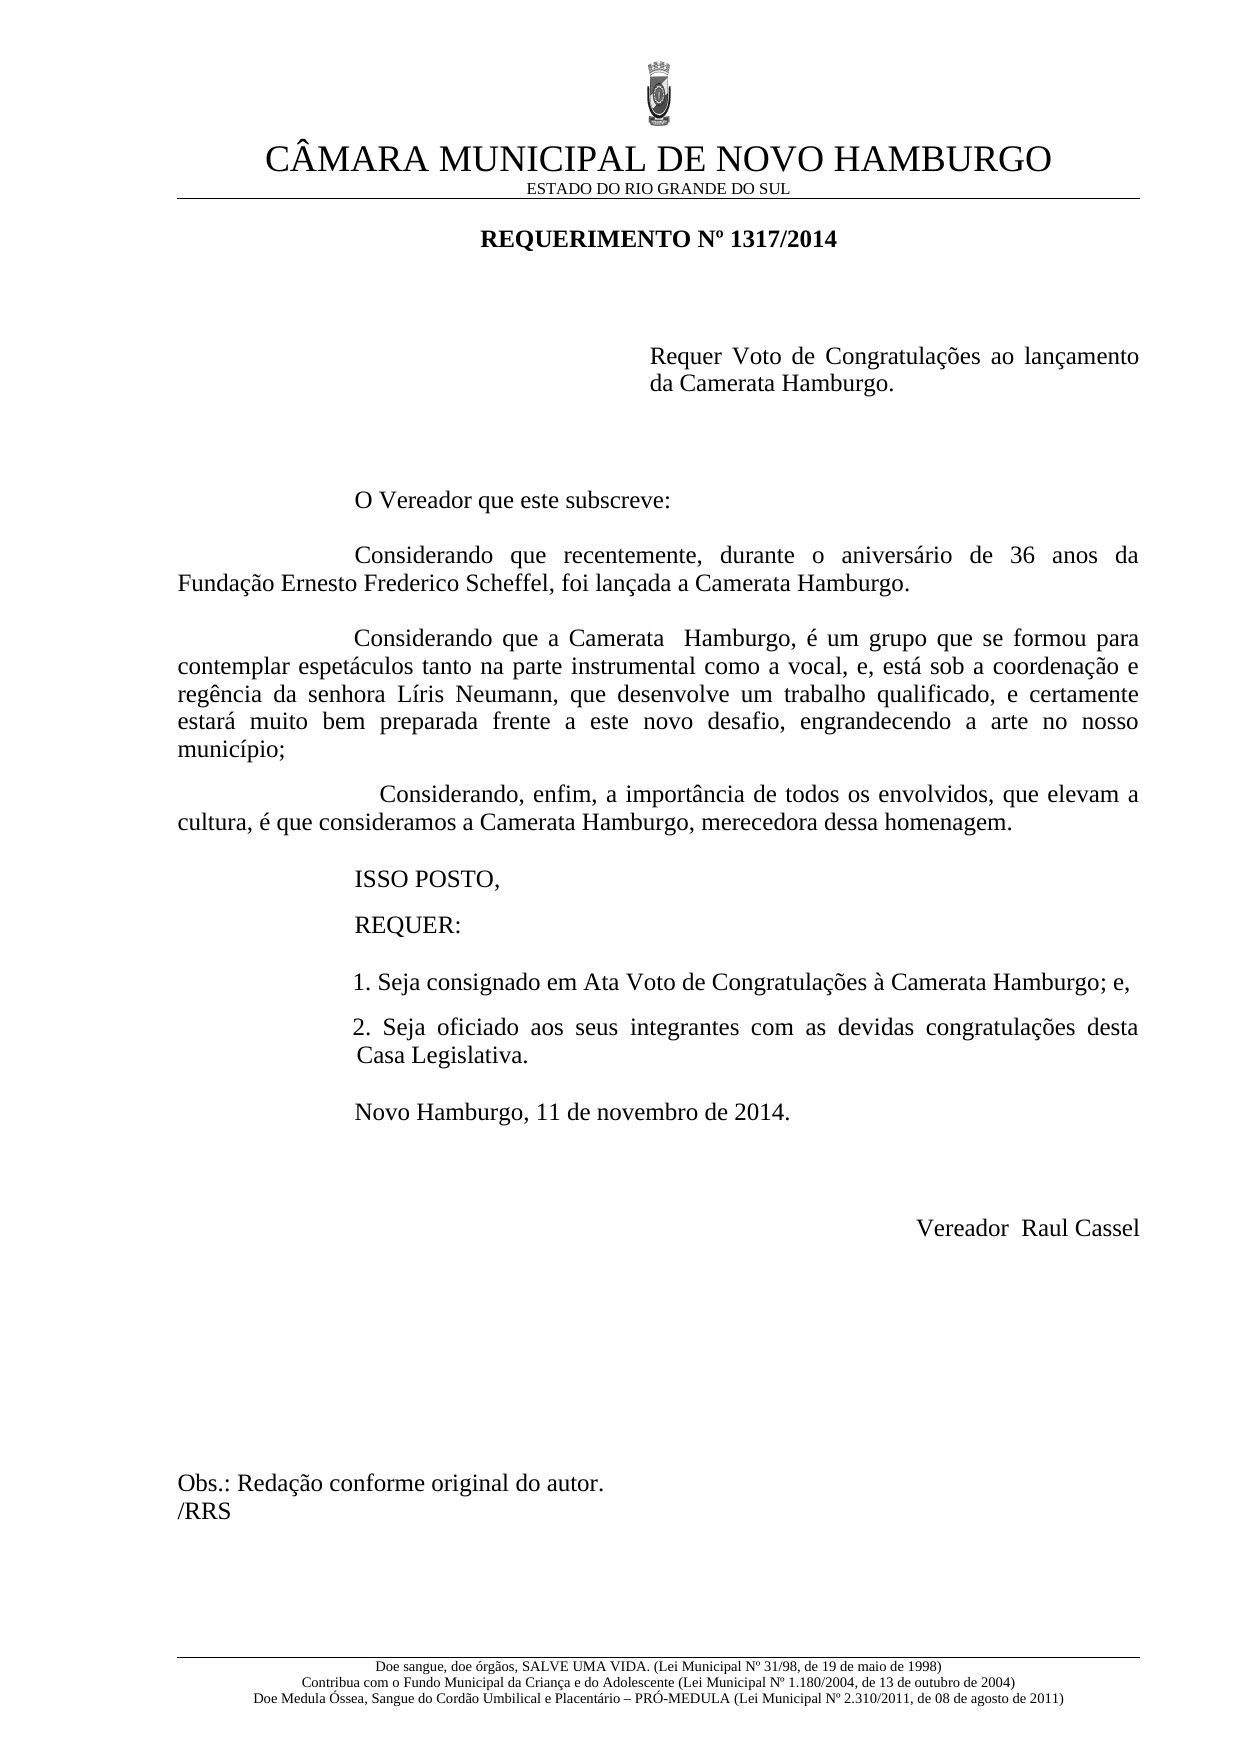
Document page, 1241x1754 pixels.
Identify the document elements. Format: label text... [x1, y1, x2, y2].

text ISSO POSTO, [177, 865, 1140, 893]
text Vereador Raul Cassel [649, 1214, 1140, 1242]
text Considerando que a Camerata Hamburgo, é um grupo que se formou para contemplar espetáculos tanto na parte instrumental como a vocal, e, está sob a coordenação e regência da senhora Líris Neumann, que desenvolve um trabalho qualificado, e certamente estará muito bem preparada frente a este novo desafio, engrandecendo a arte no nosso município; [177, 624, 1140, 763]
text Considerando que recentemente, durante o aniversário de 36 anos da Fundação Ernesto Frederico Scheffel, foi lançada a Camerata Hamburgo. [177, 541, 1140, 597]
text Requer Voto de Congratulações ao lançamento da Camerata Hamburgo. [649, 342, 1140, 397]
title REQUERIMENTO Nº 1317/2014 [177, 226, 1140, 253]
text O Vereador que este subscreve: [177, 486, 1140, 513]
text Considerando, enfim, a importância de todos os envolvidos, que elevam a cultura, é que consideramos a Camerata Hamburgo, merecedora dessa homenagem. [177, 781, 1140, 836]
text 1. Seja consignado em Ata Voto de Congratulações à Camerata Hamburgo; e, [352, 968, 1140, 996]
text 2. Seja oficiado aos seus integrantes com as devidas congratulações desta Casa Legislativa. [352, 1013, 1140, 1069]
text REQUER: [177, 911, 1140, 938]
text Obs.: Redação conforme original do autor. [177, 1469, 1140, 1497]
text /RRS [177, 1497, 1140, 1525]
text Novo Hamburgo, 11 de novembro de 2014. [177, 1098, 1140, 1126]
